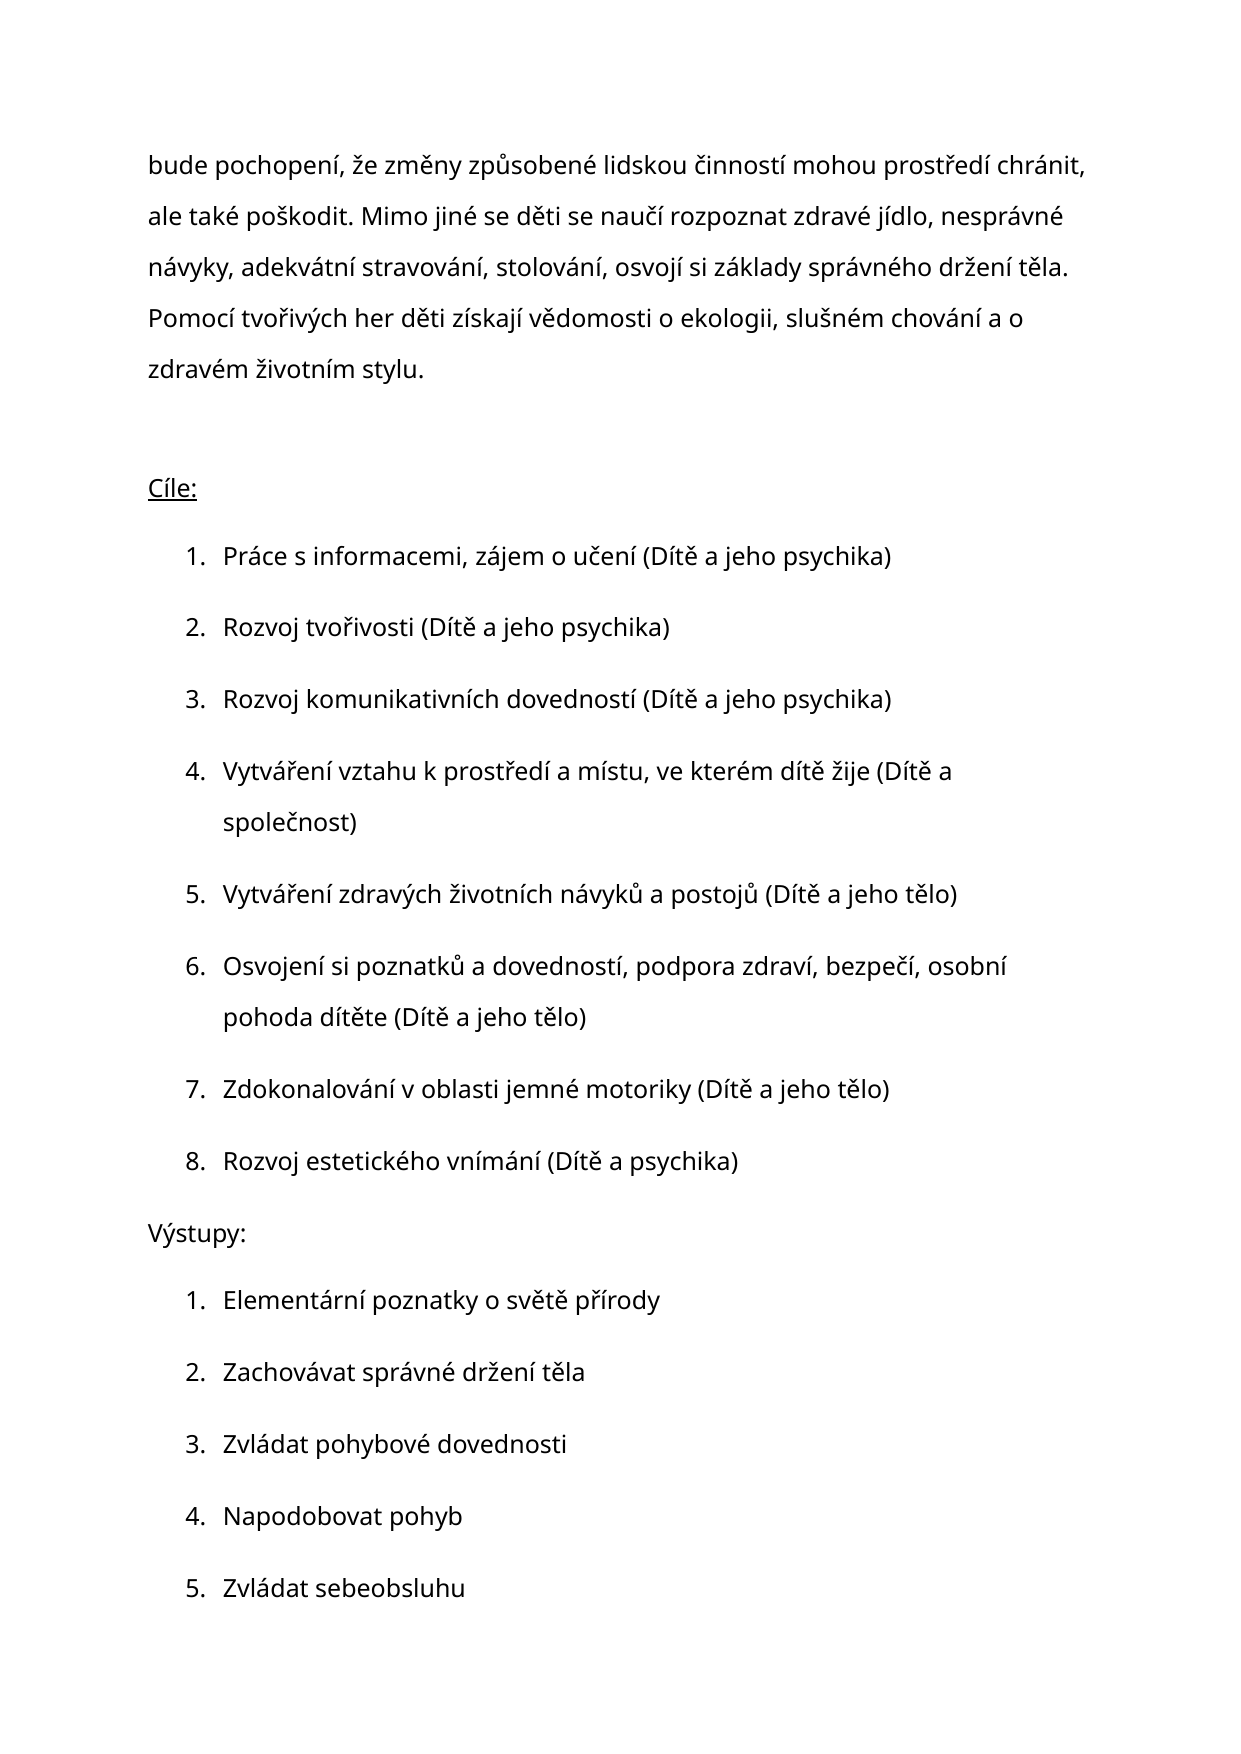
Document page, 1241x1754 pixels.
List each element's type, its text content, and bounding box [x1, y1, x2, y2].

list Rozvoj komunikativních dovedností (Dítě a jeho psychika) [185, 682, 1093, 716]
text Cíle: [148, 471, 1093, 504]
list Práce s informacemi, zájem o učení (Dítě a jeho psychika) [185, 538, 1093, 572]
list Elementární poznatky o světě přírody [185, 1283, 1093, 1317]
list Zachovávat správné držení těla [185, 1355, 1093, 1389]
text Výstupy: [148, 1215, 1093, 1249]
list Osvojení si poznatků a dovedností, podpora zdraví, bezpečí, osobní pohoda dítěte (Dítě a jeho tělo) [185, 949, 1093, 1034]
text bude pochopení, že změny způsobené lidskou činností mohou prostředí chránit, ale také poškodit. Mimo jiné se děti se naučí rozpoznat zdravé jídlo, nesprávné návyky, adekvátní stravování, stolování, osvojí si základy správného držení těla. Pomocí tvořivých her děti získají vědomosti o ekologii, slušném chování a o zdravém životním stylu. [148, 148, 1093, 386]
list Zvládat sebeobsluhu [185, 1571, 1093, 1604]
list Napodobovat pohyb [185, 1499, 1093, 1533]
list Zdokonalování v oblasti jemné motoriky (Dítě a jeho tělo) [185, 1072, 1093, 1106]
list Zvládat pohybové dovednosti [185, 1427, 1093, 1461]
list Rozvoj estetického vnímání (Dítě a psychika) [185, 1143, 1093, 1177]
list Rozvoj tvořivosti (Dítě a jeho psychika) [185, 610, 1093, 644]
list Vytváření vztahu k prostředí a místu, ve kterém dítě žije (Dítě a společnost) [185, 754, 1093, 839]
list Vytváření zdravých životních návyků a postojů (Dítě a jeho tělo) [185, 877, 1093, 911]
